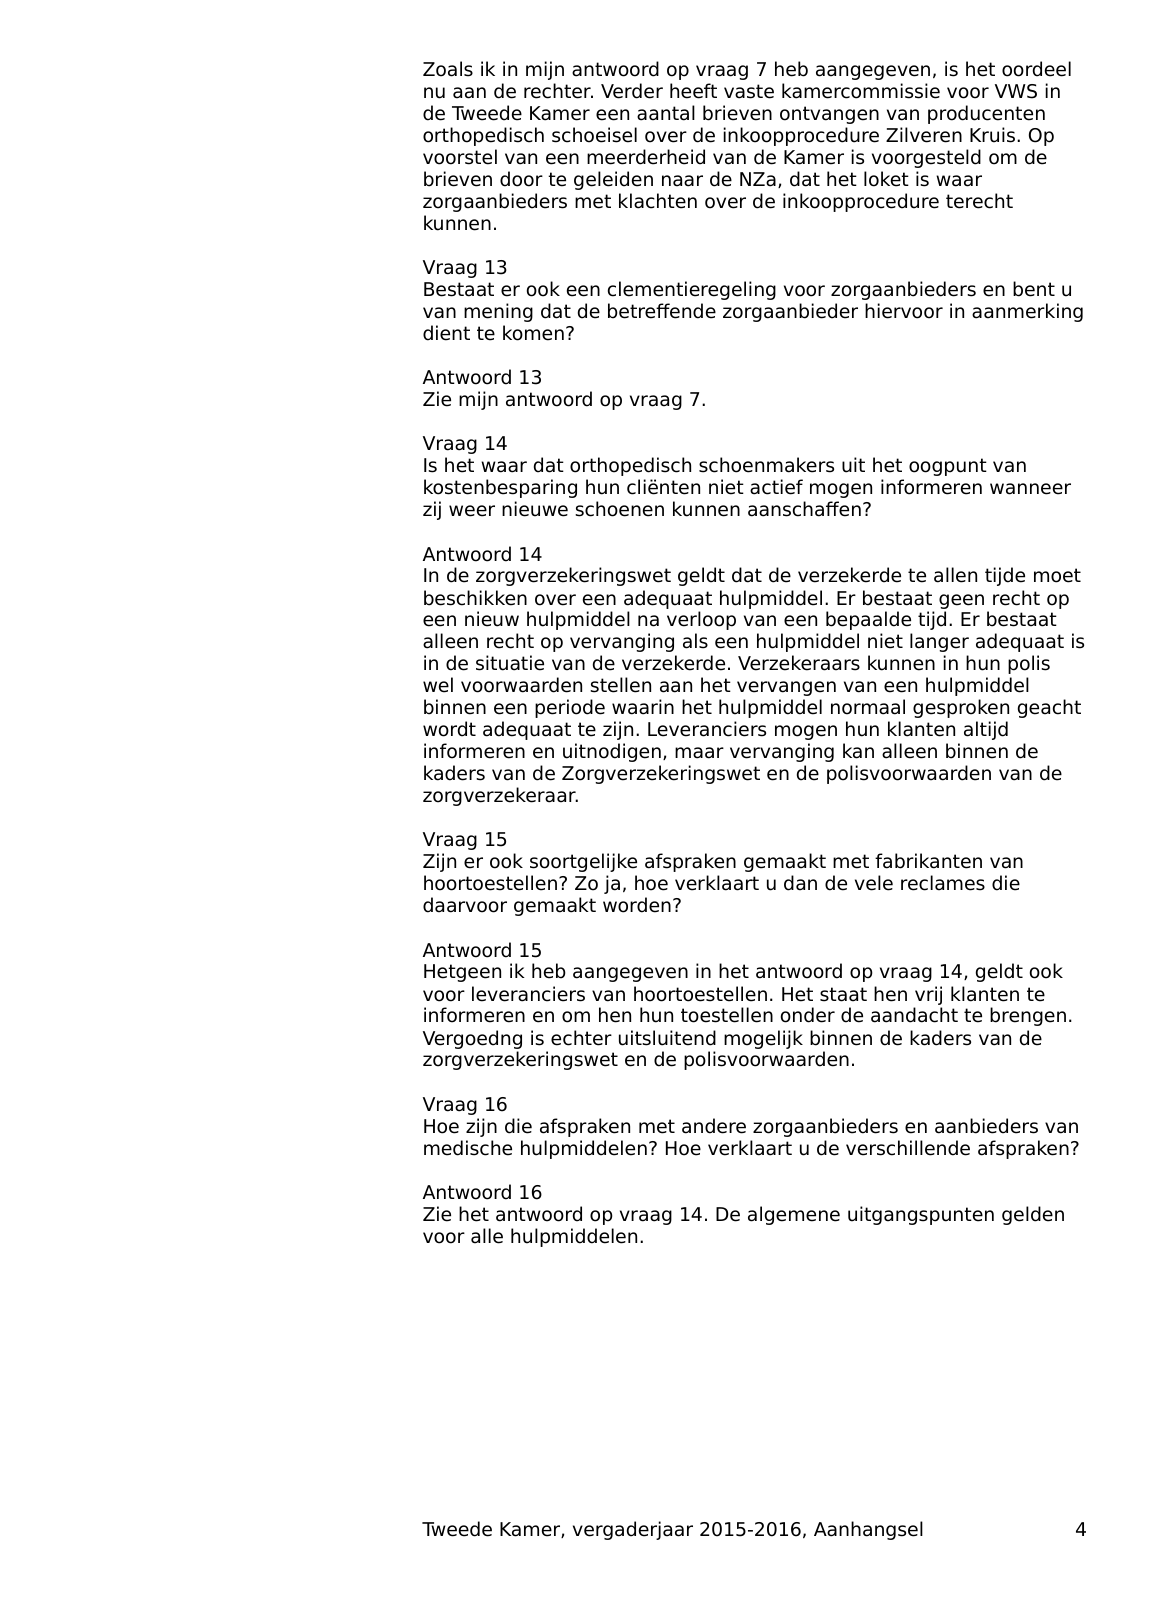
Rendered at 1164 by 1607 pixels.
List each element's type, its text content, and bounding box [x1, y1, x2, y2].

text Bestaat er ook een clementieregeling voor zorgaanbieders en bent u van mening dat de betreffende zorgaanbieder hiervoor in aanmerking dient te komen? [422, 279, 1087, 345]
text Zoals ik in mijn antwoord op vraag 7 heb aangegeven, is het oordeel nu aan de rechter. Verder heeft vaste kamercommissie voor VWS in de Tweede Kamer een aantal brieven ontvangen van producenten orthopedisch schoeisel over de inkoopprocedure Zilveren Kruis. Op voorstel van een meerderheid van de Kamer is voorgesteld om de brieven door te geleiden naar de NZa, dat het loket is waar zorgaanbieders met klachten over de inkoopprocedure terecht kunnen. [422, 59, 1087, 235]
text Vraag 16 [422, 1093, 1087, 1116]
text In de zorgverzekeringswet geldt dat de verzekerde te allen tijde moet beschikken over een adequaat hulpmiddel. Er bestaat geen recht op een nieuw hulpmiddel na verloop van een bepaalde tijd. Er bestaat alleen recht op vervanging als een hulpmiddel niet langer adequaat is in de situatie van de verzekerde. Verzekeraars kunnen in hun polis wel voorwaarden stellen aan het vervangen van een hulpmiddel binnen een periode waarin het hulpmiddel normaal gesproken geacht wordt adequaat te zijn. Leveranciers mogen hun klanten altijd informeren en uitnodigen, maar vervanging kan alleen binnen de kaders van de Zorgverzekeringswet en de polisvoorwaarden van de zorgverzekeraar. [422, 565, 1087, 807]
text Antwoord 13 [422, 367, 1087, 389]
text Vraag 13 [422, 257, 1087, 279]
text Vraag 14 [422, 433, 1087, 455]
text Zie het antwoord op vraag 14. De algemene uitgangspunten gelden voor alle hulpmiddelen. [422, 1204, 1087, 1248]
text Hetgeen ik heb aangegeven in het antwoord op vraag 14, geldt ook voor leveranciers van hoortoestellen. Het staat hen vrij klanten te informeren en om hen hun toestellen onder de aandacht te brengen. Vergoedng is echter uitsluitend mogelijk binnen de kaders van de zorgverzekeringswet en de polisvoorwaarden. [422, 961, 1087, 1071]
text Vraag 15 [422, 829, 1087, 851]
text Antwoord 16 [422, 1182, 1087, 1204]
text Antwoord 14 [422, 543, 1087, 565]
text Antwoord 15 [422, 939, 1087, 961]
text Zie mijn antwoord op vraag 7. [422, 389, 1087, 411]
text Hoe zijn die afspraken met andere zorgaanbieders en aanbieders van medische hulpmiddelen? Hoe verklaart u de verschillende afspraken? [422, 1116, 1087, 1159]
text Is het waar dat orthopedisch schoenmakers uit het oogpunt van kostenbesparing hun cliënten niet actief mogen informeren wanneer zij weer nieuwe schoenen kunnen aanschaffen? [422, 455, 1087, 521]
text Zijn er ook soortgelijke afspraken gemaakt met fabrikanten van hoortoestellen? Zo ja, hoe verklaart u dan de vele reclames die daarvoor gemaakt worden? [422, 851, 1087, 917]
